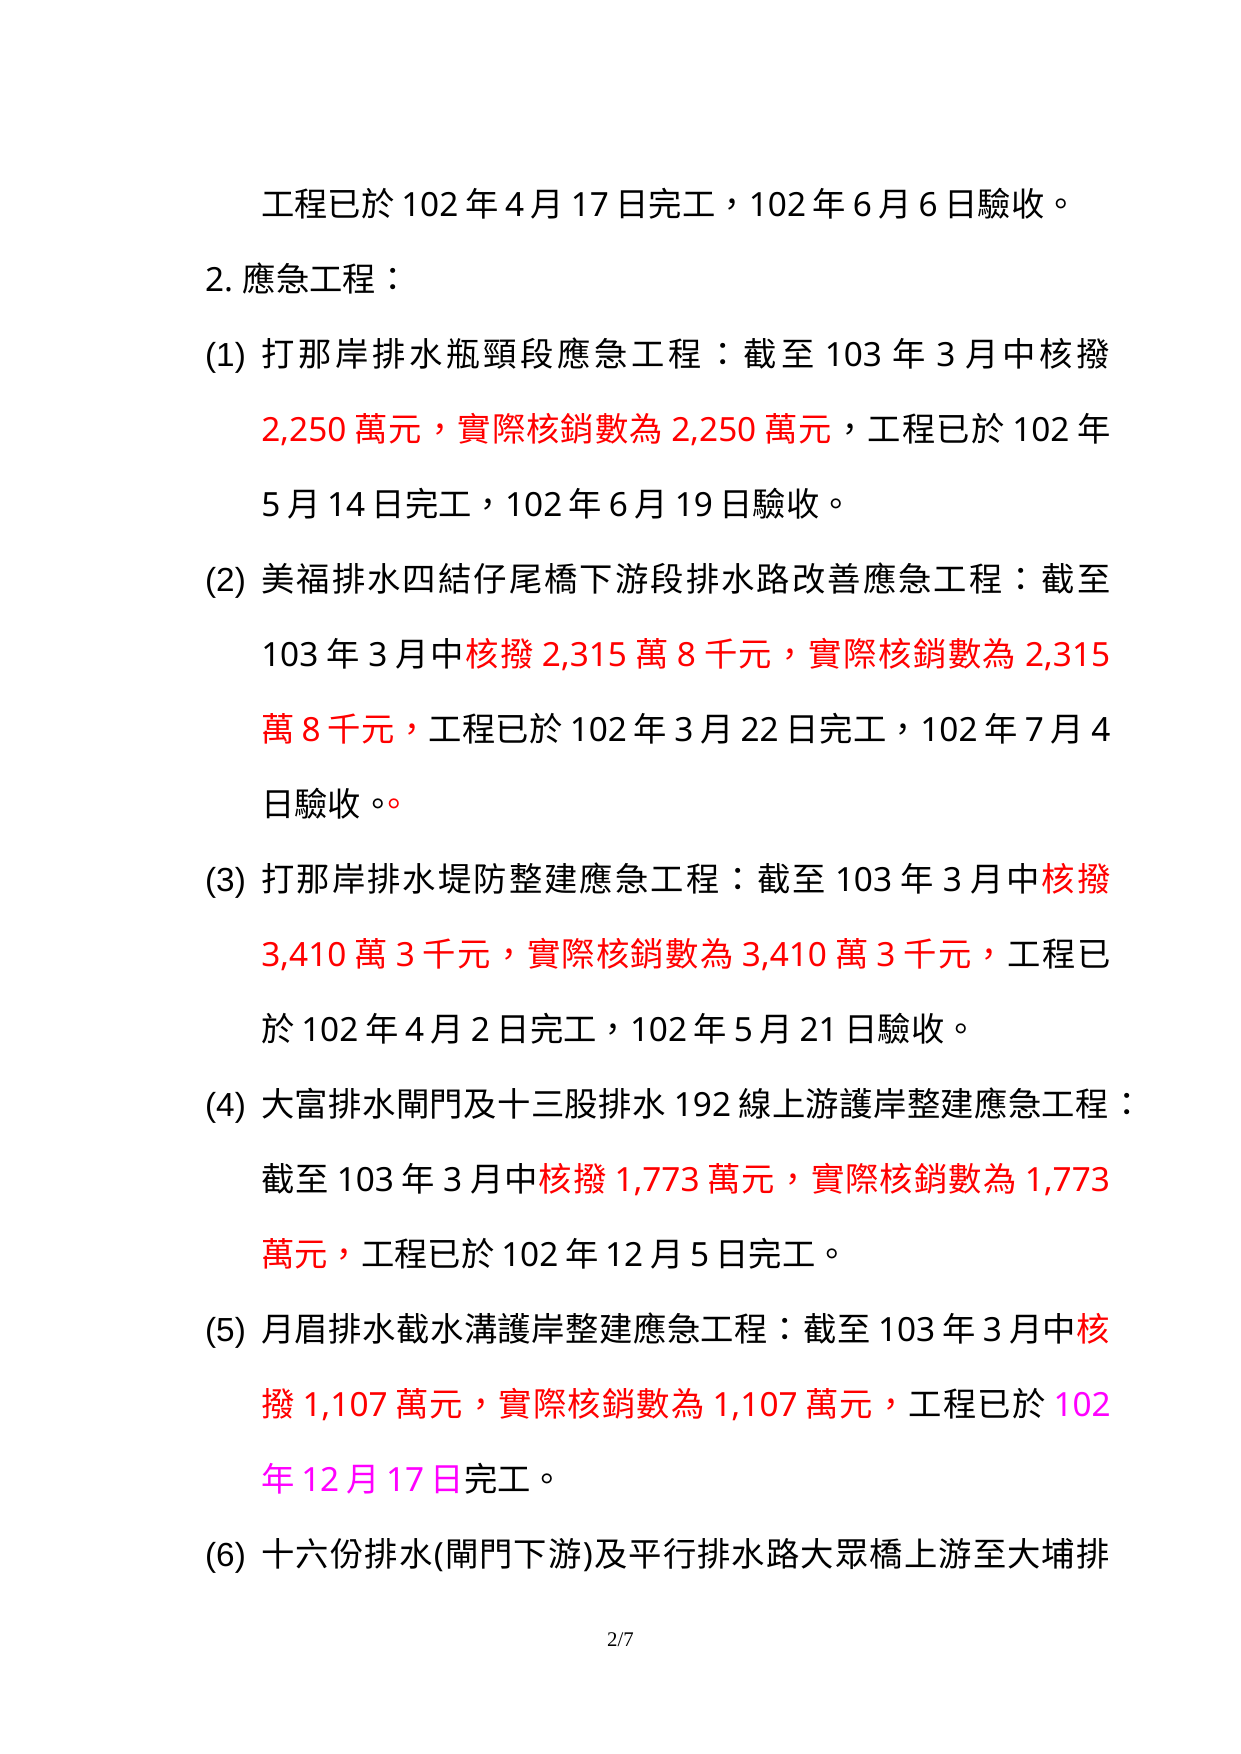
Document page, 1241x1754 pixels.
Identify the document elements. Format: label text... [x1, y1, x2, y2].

list 十六份排水(閘門下游)及平行排水路大眾橋上游至大埔排 [205, 1514, 1110, 1589]
list 工程已於102年4月17日完工，102年6月6日驗收。 [205, 164, 1110, 239]
list 打那岸排水堤防整建應急工程：截至103年3月中核撥3,410萬3千元，實際核銷數為3,410萬3千元，工程已於102年4月2日完工，102年5月21日驗收。 [205, 839, 1110, 1064]
list 應急工程： [205, 239, 1110, 314]
list 打那岸排水瓶頸段應急工程：截至103年3月中核撥2,250萬元，實際核銷數為2,250萬元，工程已於102年5月14日完工，102年6月19日驗收。 [205, 314, 1110, 539]
list 大富排水閘門及十三股排水192線上游護岸整建應急工程：截至103年3月中核撥1,773萬元，實際核銷數為1,773萬元，工程已於102年12月5日完工。 [205, 1064, 1110, 1289]
list 美福排水四結仔尾橋下游段排水路改善應急工程：截至103年3月中核撥2,315萬8千元，實際核銷數為2,315萬8千元，工程已於102年3月22日完工，102年7月4日驗收。。 [205, 539, 1110, 839]
list 月眉排水截水溝護岸整建應急工程：截至103年3月中核撥1,107萬元，實際核銷數為1,107萬元，工程已於102年12月17日完工。 [205, 1289, 1110, 1514]
